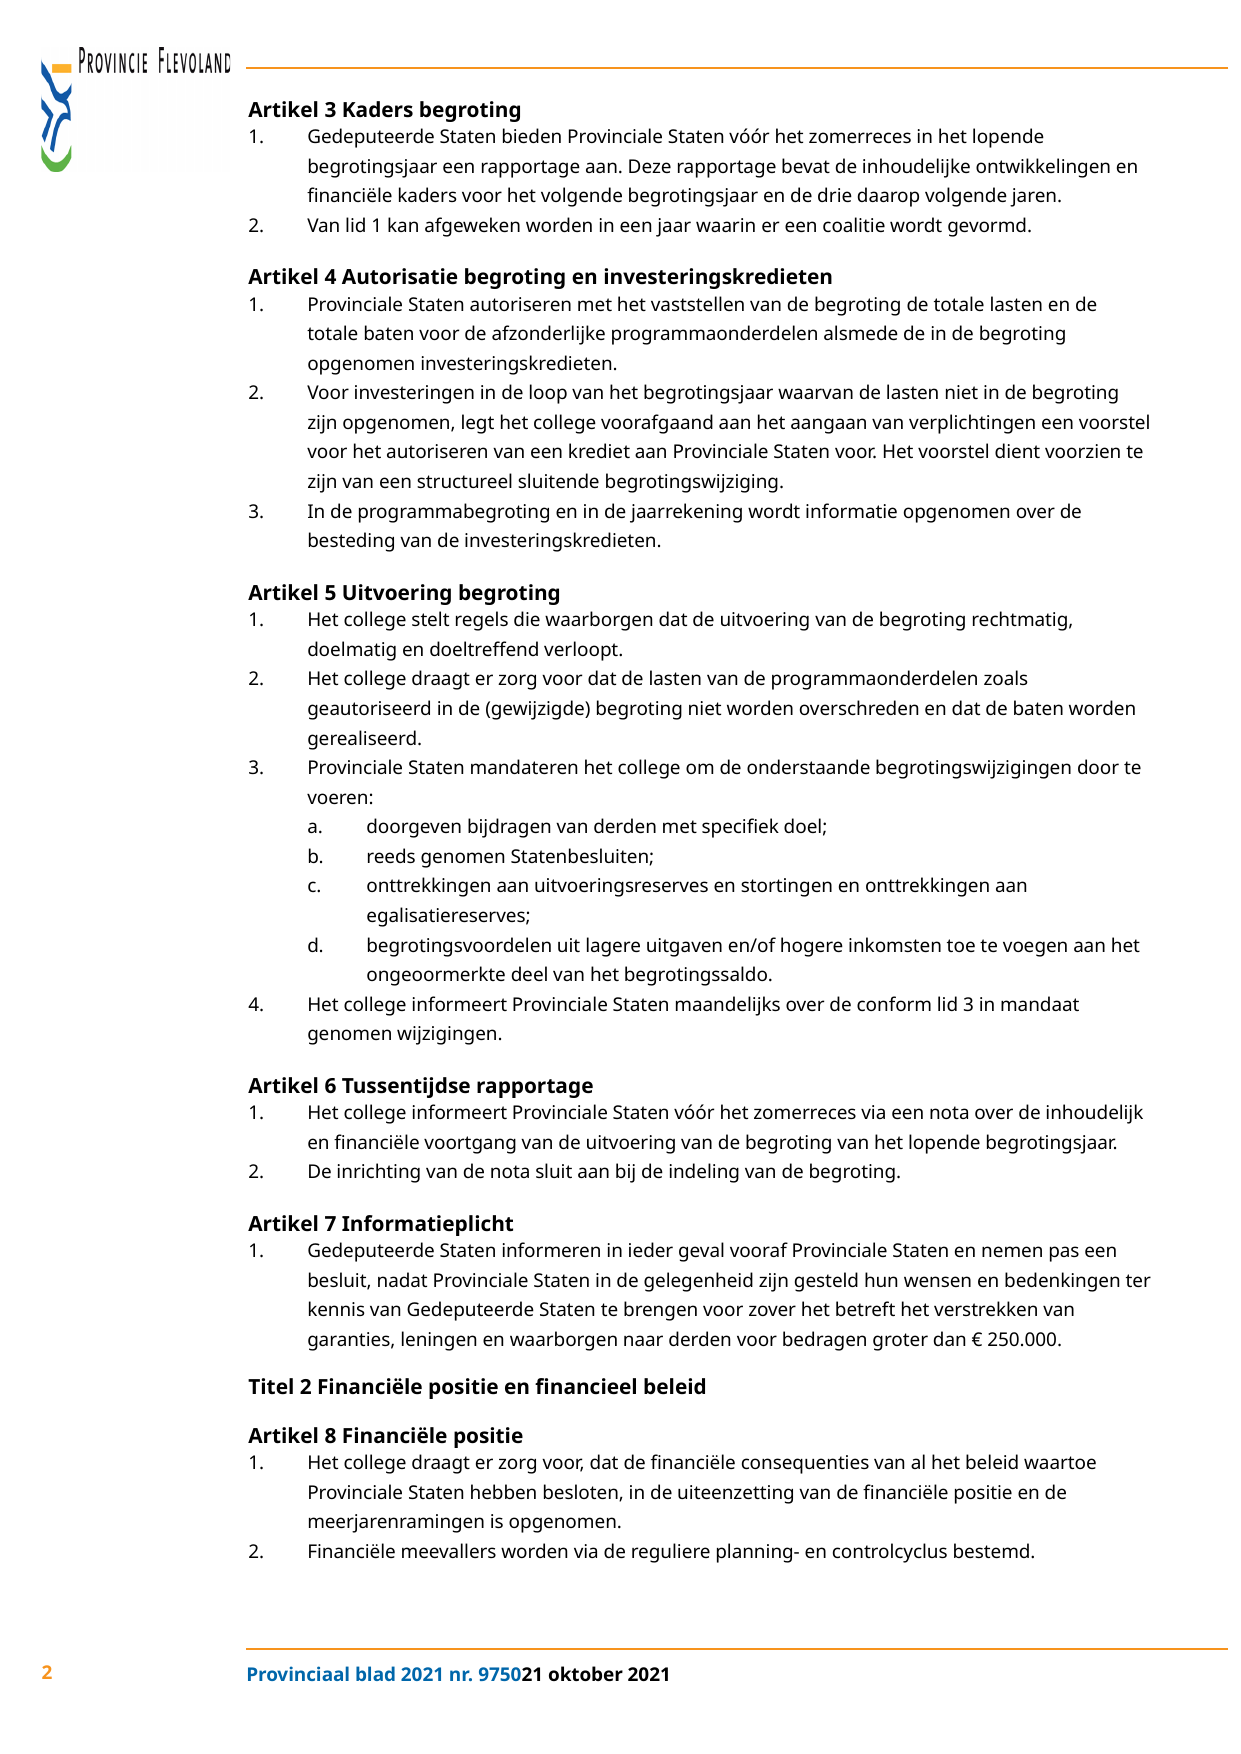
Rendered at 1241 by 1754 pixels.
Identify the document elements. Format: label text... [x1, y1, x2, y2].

text Artikel 4 Autorisatie begroting en investeringskredieten [248, 262, 1152, 291]
list doorgeven bijdragen van derden met specifiek doel; [307, 813, 1152, 839]
text Artikel 8 Financiële positie [248, 1421, 1152, 1449]
text Artikel 6 Tussentijdse rapportage [248, 1071, 1152, 1099]
list Voor investeringen in de loop van het begrotingsjaar waarvan de lasten niet in de begroting zijn opgenomen, legt het college voorafgaand aan het aangaan van verplichtingen een voorstel voor het autoriseren van een krediet aan Provinciale Staten voor. Het voorstel dient voorzien te zijn van een structureel sluitende begrotingswijziging. [248, 379, 1152, 494]
text Titel 2 Financiële positie en financieel beleid [248, 1372, 1152, 1400]
list Van lid 1 kan afgeweken worden in een jaar waarin er een coalitie wordt gevormd. [248, 212, 1152, 238]
list begrotingsvoordelen uit lagere uitgaven en/of hogere inkomsten toe te voegen aan het ongeoormerkte deel van het begrotingssaldo. [307, 932, 1152, 987]
text Artikel 7 Informatieplicht [248, 1209, 1152, 1237]
list In de programmabegroting en in de jaarrekening wordt informatie opgenomen over de besteding van de investeringskredieten. [248, 498, 1152, 553]
list De inrichting van de nota sluit aan bij de indeling van de begroting. [248, 1158, 1152, 1184]
list Gedeputeerde Staten bieden Provinciale Staten vóór het zomerreces in het lopende begrotingsjaar een rapportage aan. Deze rapportage bevat de inhoudelijke ontwikkelingen en financiële kaders voor het volgende begrotingsjaar en de drie daarop volgende jaren. [248, 123, 1152, 208]
list Het college informeert Provinciale Staten vóór het zomerreces via een nota over de inhoudelijk en financiële voortgang van de uitvoering van de begroting van het lopende begrotingsjaar. [248, 1099, 1152, 1155]
list Het college draagt er zorg voor, dat de financiële consequenties van al het beleid waartoe Provinciale Staten hebben besloten, in de uiteenzetting van de financiële positie en de meerjarenramingen is opgenomen. [248, 1449, 1152, 1534]
list Provinciale Staten autoriseren met het vaststellen van de begroting de totale lasten en de totale baten voor de afzonderlijke programmaonderdelen alsmede de in de begroting opgenomen investeringskredieten. [248, 291, 1152, 376]
list Het college draagt er zorg voor dat de lasten van de programmaonderdelen zoals geautoriseerd in de (gewijzigde) begroting niet worden overschreden en dat de baten worden gerealiseerd. [248, 666, 1152, 750]
text Artikel 5 Uitvoering begroting [248, 578, 1152, 606]
list onttrekkingen aan uitvoeringsreserves en stortingen en onttrekkingen aan egalisatiereserves; [307, 873, 1152, 928]
picture [41, 47, 231, 172]
list Financiële meevallers worden via de reguliere planning- en controlcyclus bestemd. [248, 1538, 1152, 1564]
list Het college stelt regels die waarborgen dat de uitvoering van de begroting rechtmatig, doelmatig en doeltreffend verloopt. [248, 606, 1152, 662]
list Provinciale Staten mandateren het college om de onderstaande begrotingswijzigingen door te voeren: [248, 754, 1152, 809]
list reeds genomen Statenbesluiten; [307, 843, 1152, 869]
list Het college informeert Provinciale Staten maandelijks over de conform lid 3 in mandaat genomen wijzigingen. [248, 991, 1152, 1046]
list Gedeputeerde Staten informeren in ieder geval vooraf Provinciale Staten en nemen pas een besluit, nadat Provinciale Staten in de gelegenheid zijn gesteld hun wensen en bedenkingen ter kennis van Gedeputeerde Staten te brengen voor zover het betreft het verstrekken van garanties, leningen en waarborgen naar derden voor bedragen groter dan € 250.000. [248, 1237, 1152, 1352]
text Artikel 3 Kaders begroting [248, 95, 1152, 123]
